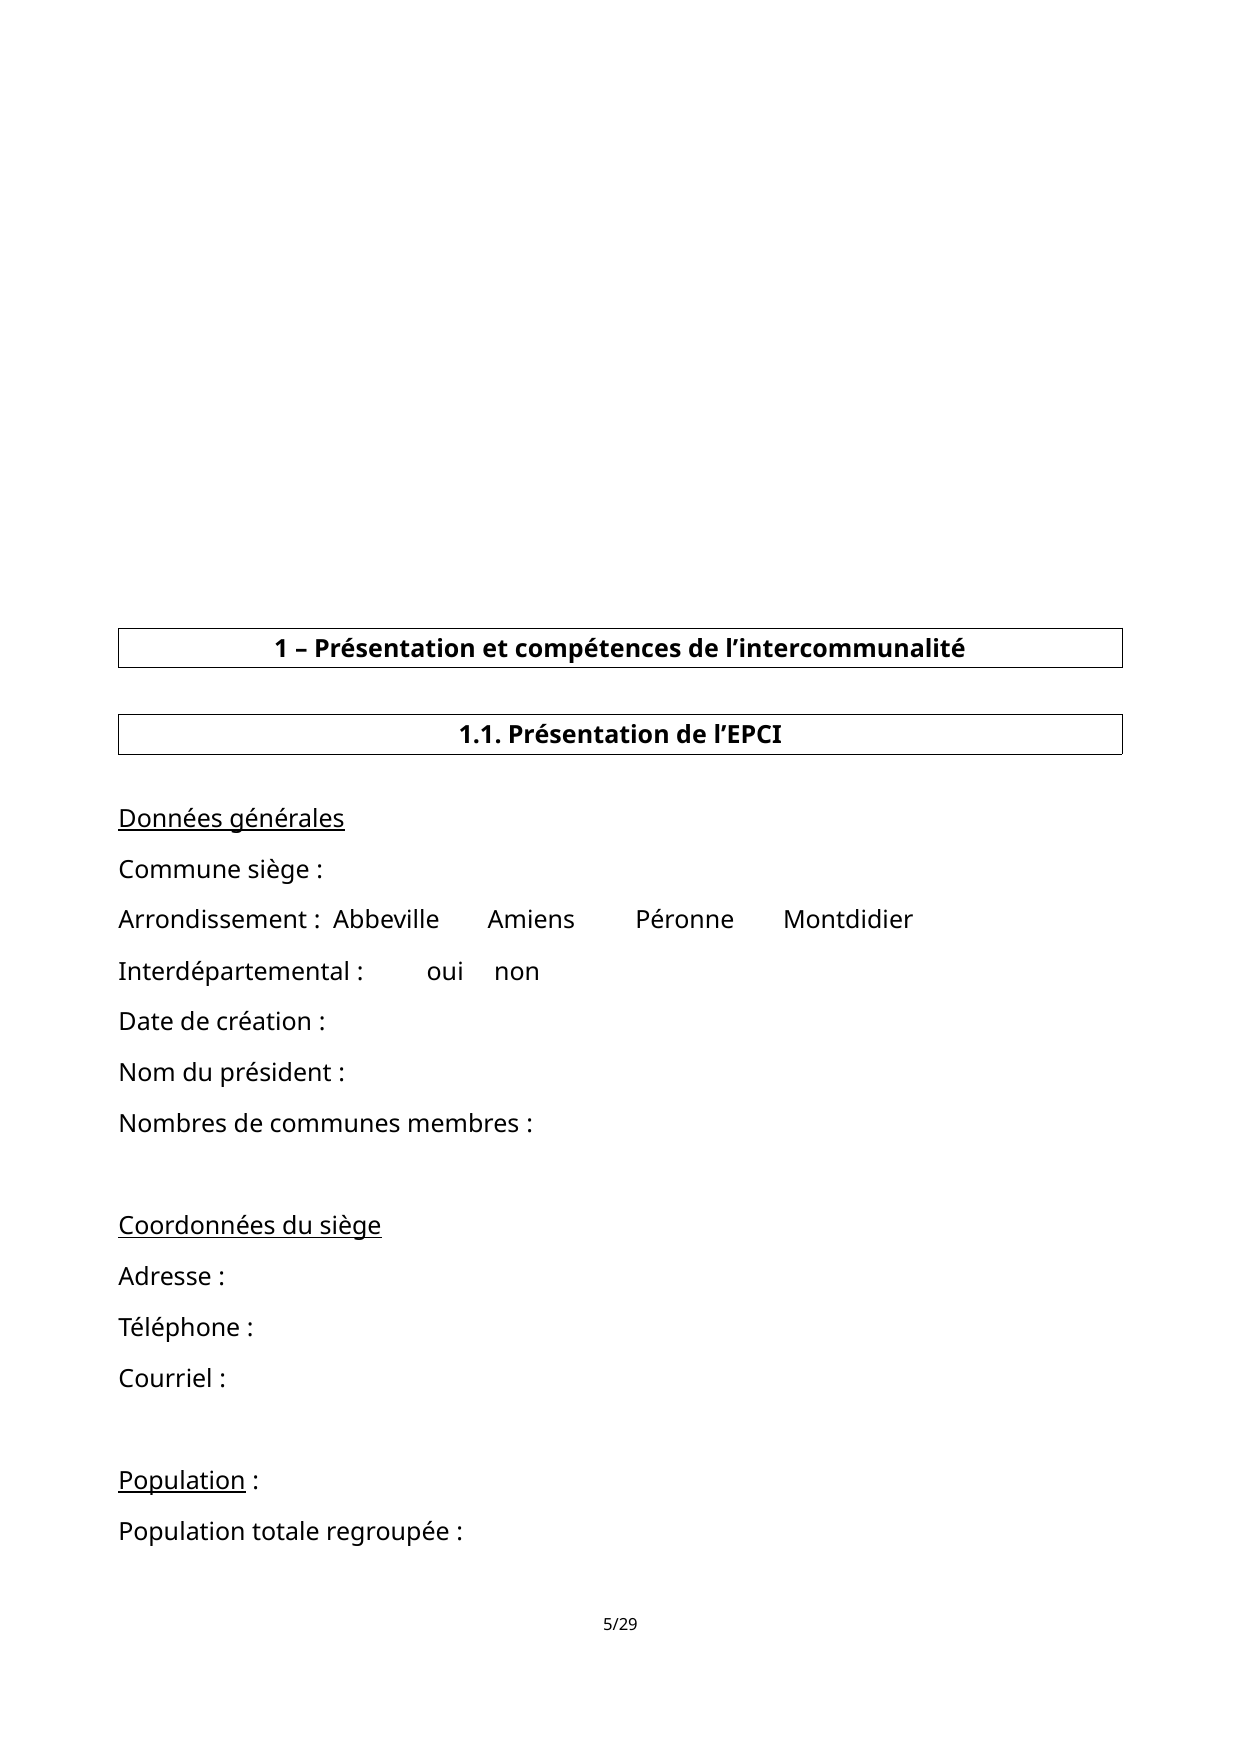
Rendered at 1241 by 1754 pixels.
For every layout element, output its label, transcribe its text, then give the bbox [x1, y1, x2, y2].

text Nom du président : [118, 1055, 1122, 1089]
text Date de création : [118, 1004, 1122, 1038]
text Données générales [118, 801, 1122, 834]
subtitle 1 – Présentation et compétences de l’intercommunalité [119, 629, 1122, 667]
text Population totale regroupée : [118, 1514, 1122, 1548]
text Arrondissement : Abbeville Amiens Péronne Montdidier [118, 902, 1122, 936]
text Interdépartemental : oui non [118, 953, 1122, 987]
text Téléphone : [118, 1310, 1122, 1344]
subtitle 1.1. Présentation de l’EPCI [119, 715, 1122, 754]
text Courriel : [118, 1361, 1122, 1395]
text Nombres de communes membres : [118, 1106, 1122, 1140]
text Population : [118, 1463, 1122, 1497]
text Coordonnées du siège [118, 1208, 1122, 1242]
text Commune siège : [118, 852, 1122, 886]
text Adresse : [118, 1259, 1122, 1293]
